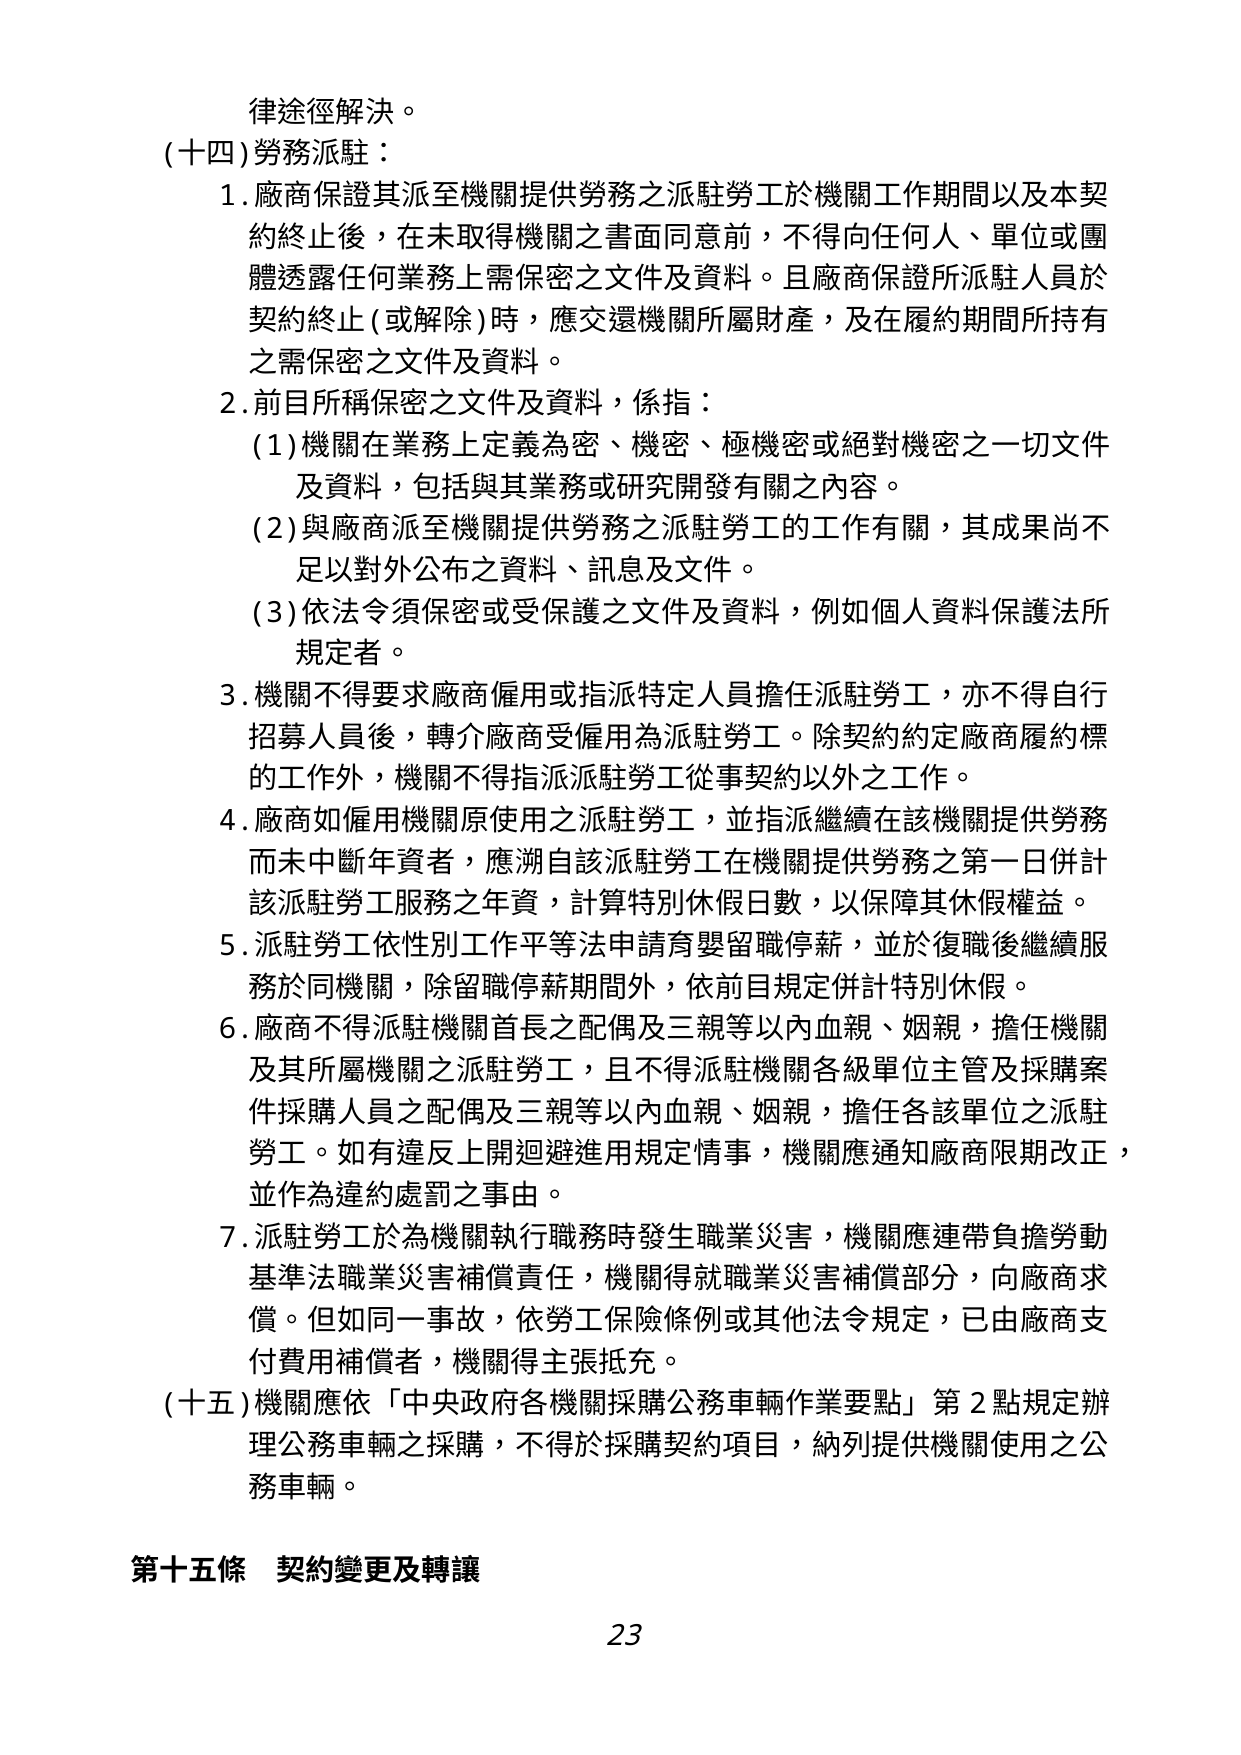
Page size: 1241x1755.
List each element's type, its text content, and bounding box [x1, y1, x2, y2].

text 1.廠商保證其派至機關提供勞務之派駐勞工於機關工作期間以及本契約終止後，在未取得機關之書面同意前，不得向任何人、單位或團體透露任何業務上需保密之文件及資料。且廠商保證所派駐人員於契約終止(或解除)時，應交還機關所屬財產，及在履約期間所持有之需保密之文件及資料。 [218, 172, 1110, 380]
text (3)依法令須保密或受保護之文件及資料，例如個人資料保護法所規定者。 [248, 589, 1110, 672]
text 5.派駐勞工依性別工作平等法申請育嬰留職停薪，並於復職後繼續服務於同機關，除留職停薪期間外，依前目規定併計特別休假。 [218, 922, 1110, 1005]
text 6.廠商不得派駐機關首長之配偶及三親等以內血親、姻親，擔任機關及其所屬機關之派駐勞工，且不得派駐機關各級單位主管及採購案件採購人員之配偶及三親等以內血親、姻親，擔任各該單位之派駐勞工。如有違反上開迴避進用規定情事，機關應通知廠商限期改正，並作為違約處罰之事由。 [218, 1005, 1110, 1214]
text (十四)勞務派駐： [159, 130, 1110, 172]
text 律途徑解決。 [159, 89, 1110, 130]
text 2.前目所稱保密之文件及資料，係指： [218, 380, 1110, 422]
text 3.機關不得要求廠商僱用或指派特定人員擔任派駐勞工，亦不得自行招募人員後，轉介廠商受僱用為派駐勞工。除契約約定廠商履約標的工作外，機關不得指派派駐勞工從事契約以外之工作。 [218, 672, 1110, 797]
text (十五)機關應依「中央政府各機關採購公務車輛作業要點」第2點規定辦理公務車輛之採購，不得於採購契約項目，納列提供機關使用之公務車輛。 [159, 1380, 1110, 1505]
text 7.派駐勞工於為機關執行職務時發生職業災害，機關應連帶負擔勞動基準法職業災害補償責任，機關得就職業災害補償部分，向廠商求償。但如同一事故，依勞工保險條例或其他法令規定，已由廠商支付費用補償者，機關得主張抵充。 [218, 1214, 1110, 1380]
text 第十五條 契約變更及轉讓 [130, 1547, 1110, 1589]
text (2)與廠商派至機關提供勞務之派駐勞工的工作有關，其成果尚不足以對外公布之資料、訊息及文件。 [248, 505, 1110, 589]
text 4.廠商如僱用機關原使用之派駐勞工，並指派繼續在該機關提供勞務而未中斷年資者，應溯自該派駐勞工在機關提供勞務之第一日併計該派駐勞工服務之年資，計算特別休假日數，以保障其休假權益。 [218, 797, 1110, 922]
text (1)機關在業務上定義為密、機密、極機密或絕對機密之一切文件及資料，包括與其業務或研究開發有關之內容。 [248, 422, 1110, 505]
